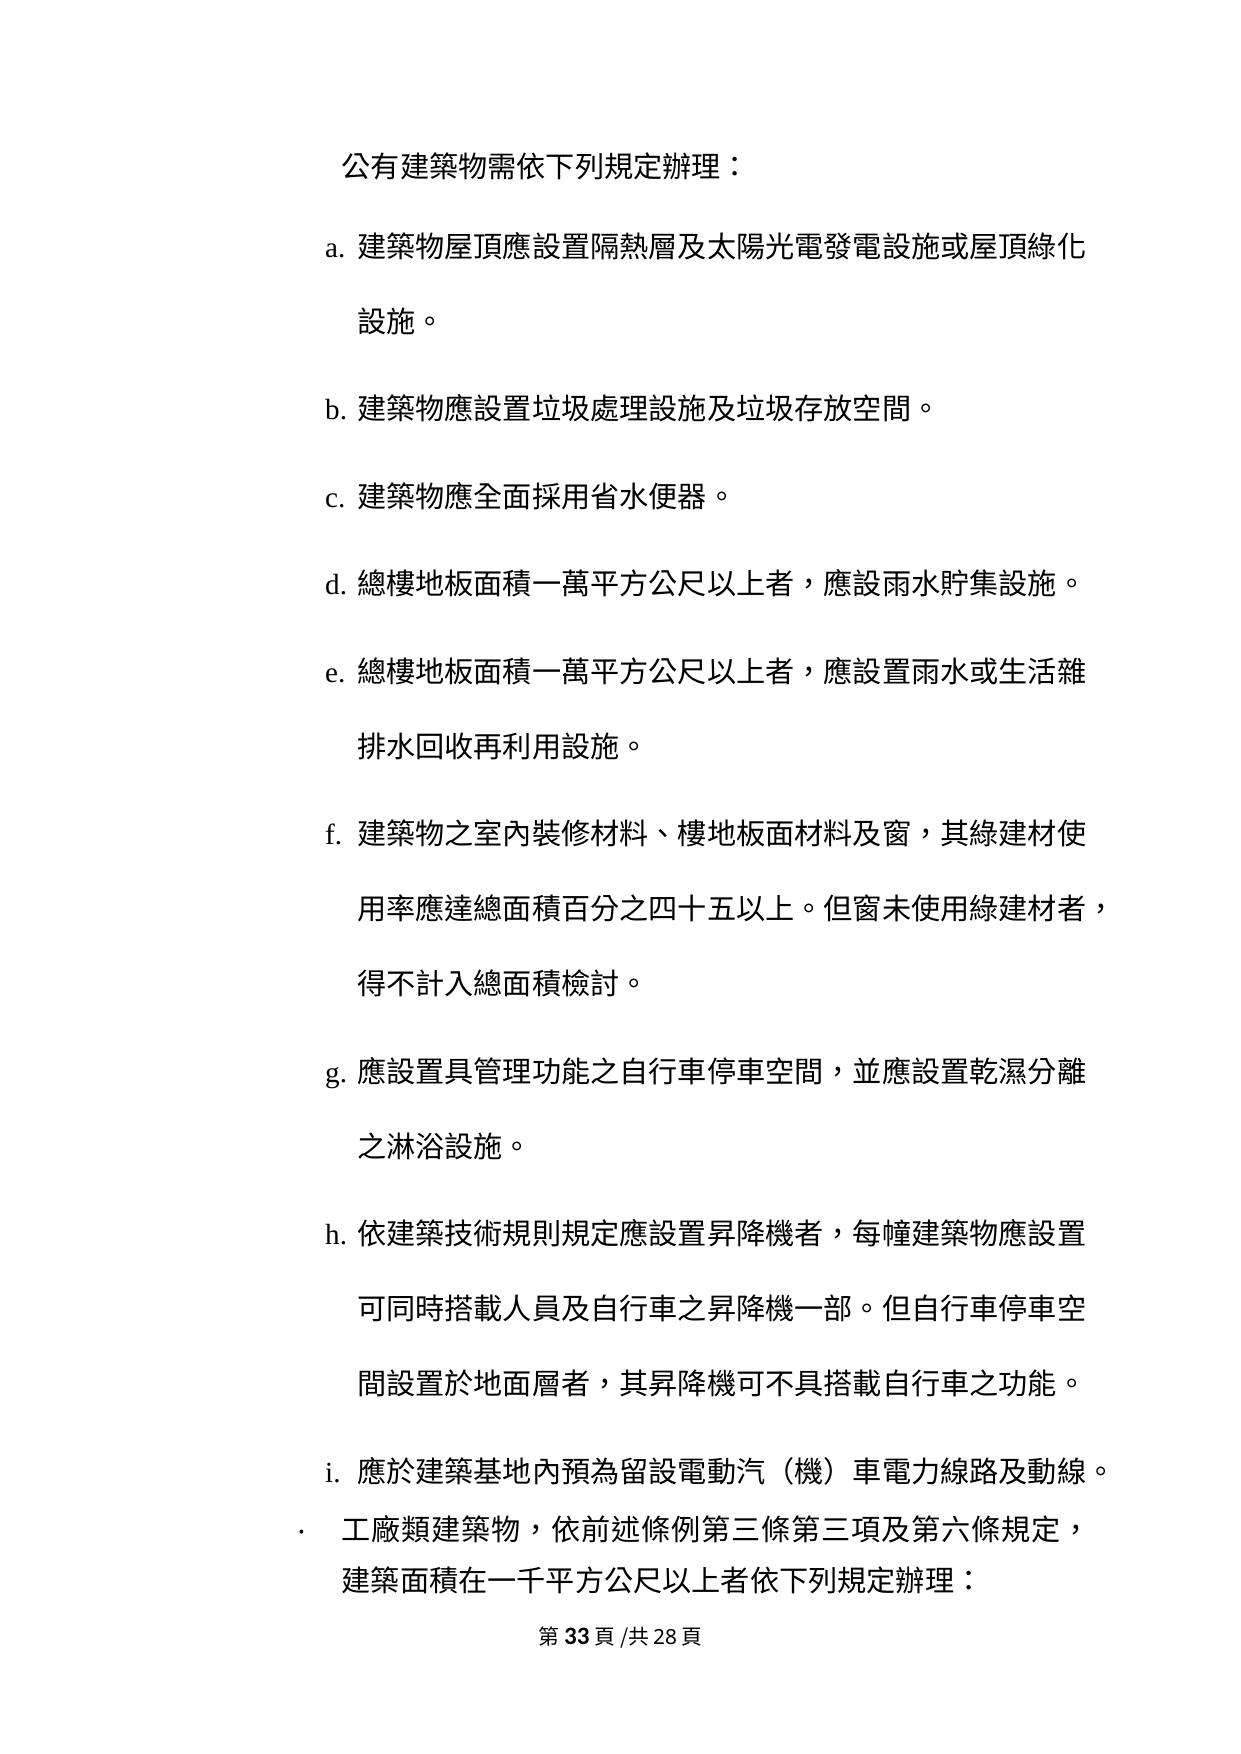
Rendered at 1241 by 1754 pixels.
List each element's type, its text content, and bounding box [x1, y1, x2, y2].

text a. 建築物屋頂應設置隔熱層及太陽光電發電設施或屋頂綠化設施。 [325, 207, 1092, 357]
text i. 應於建築基地內預為留設電動汽（機）車電力線路及動線。 [325, 1432, 1092, 1507]
text b. 建築物應設置垃圾處理設施及垃圾存放空間。 [325, 369, 1092, 444]
text 公有建築物需依下列規定辦理： [298, 144, 1092, 186]
text g. 應設置具管理功能之自行車停車空間，並應設置乾濕分離之淋浴設施。 [325, 1032, 1092, 1182]
text ‧ 工廠類建築物，依前述條例第三條第三項及第六條規定，建築面積在一千平方公尺以上者依下列規定辦理： [298, 1507, 1092, 1600]
text c. 建築物應全面採用省水便器。 [325, 457, 1092, 532]
text e. 總樓地板面積一萬平方公尺以上者，應設置雨水或生活雜排水回收再利用設施。 [325, 632, 1092, 782]
text d. 總樓地板面積一萬平方公尺以上者，應設雨水貯集設施。 [325, 544, 1092, 619]
text h. 依建築技術規則規定應設置昇降機者，每幢建築物應設置可同時搭載人員及自行車之昇降機一部。但自行車停車空間設置於地面層者，其昇降機可不具搭載自行車之功能。 [325, 1194, 1092, 1419]
text f. 建築物之室內裝修材料、樓地板面材料及窗，其綠建材使用率應達總面積百分之四十五以上。但窗未使用綠建材者，得不計入總面積檢討。 [325, 794, 1092, 1019]
